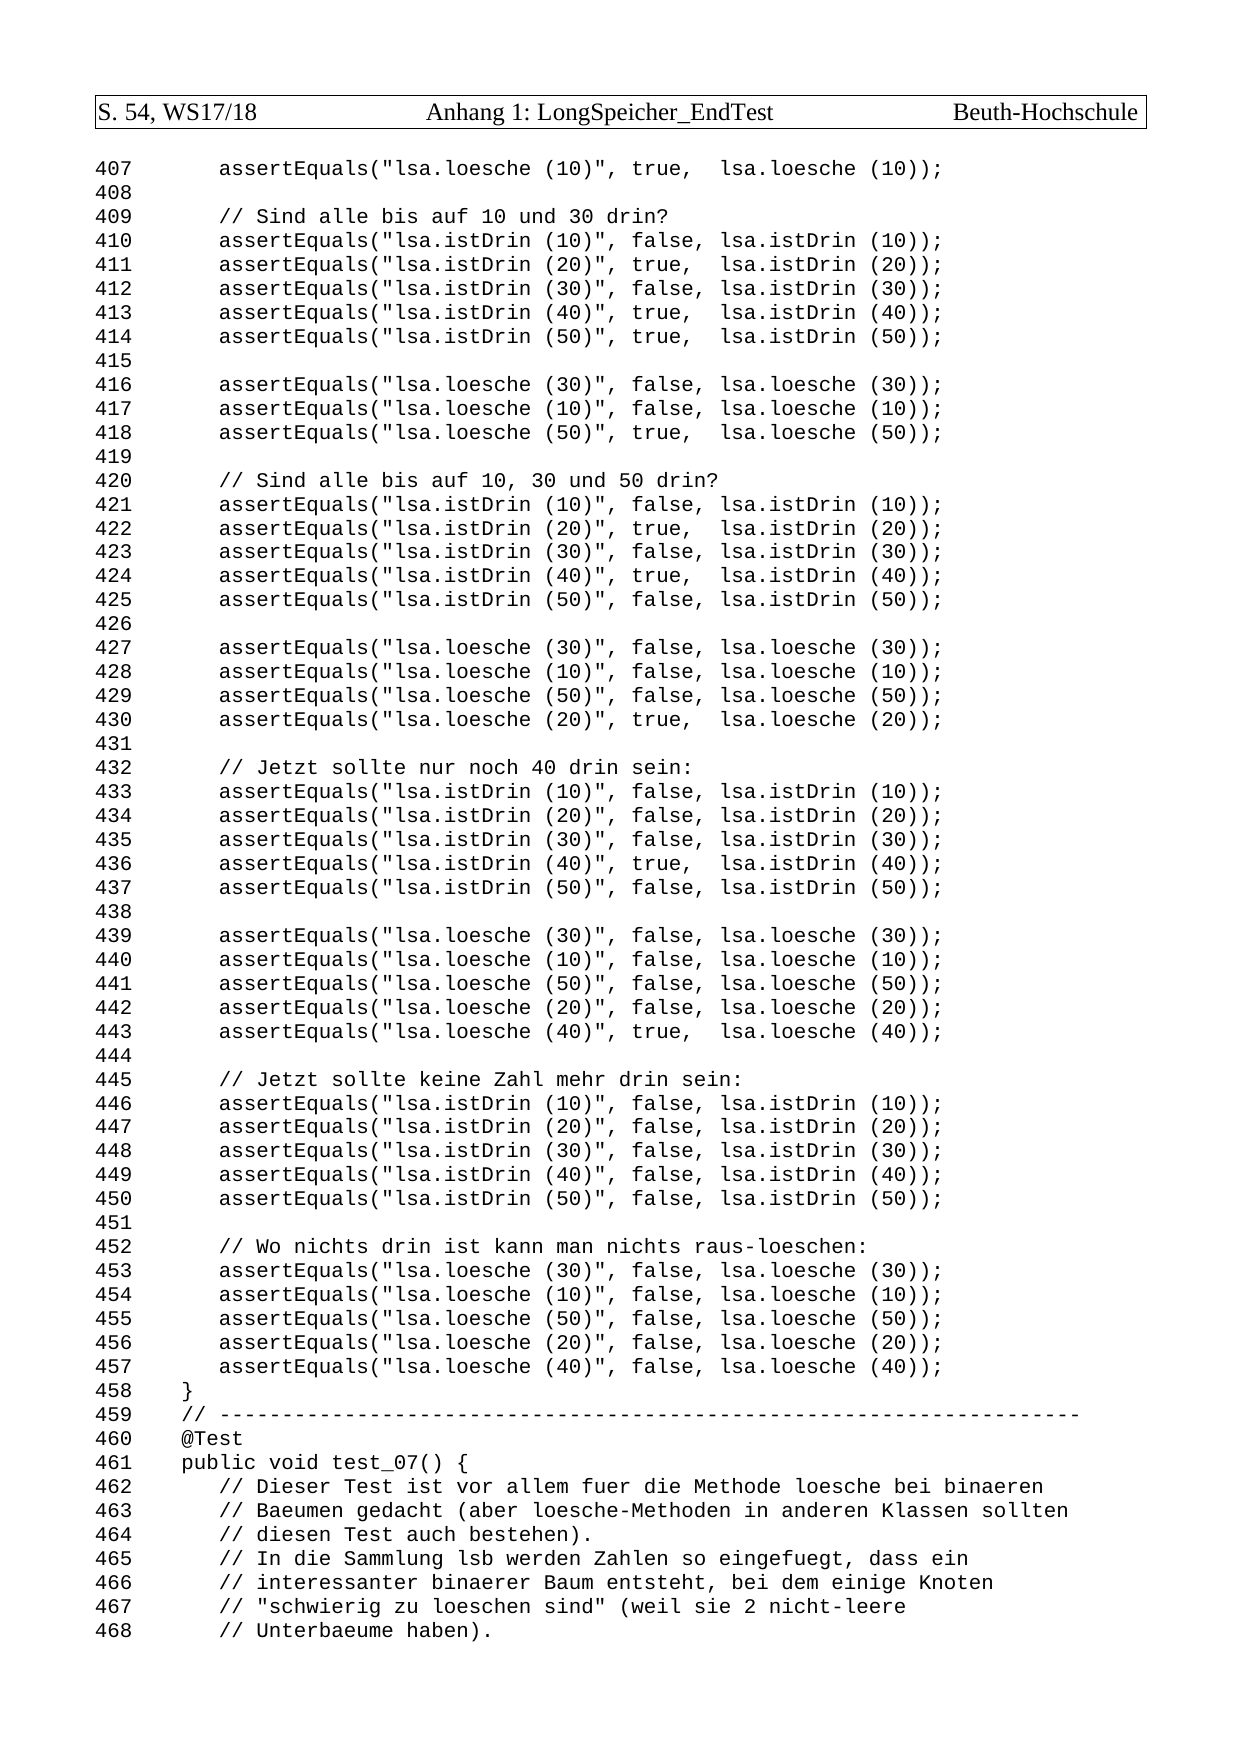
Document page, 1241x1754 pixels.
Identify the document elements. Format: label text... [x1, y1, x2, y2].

list assertEquals("lsa.loesche (50)", false, lsa.loesche (50)); [94, 685, 1146, 709]
list assertEquals("lsa.istDrin (10)", false, lsa.istDrin (10)); [94, 781, 1146, 805]
list public void test_07() { [94, 1452, 1146, 1476]
list // Jetzt sollte keine Zahl mehr drin sein: [94, 1068, 1146, 1092]
list assertEquals("lsa.istDrin (40)", true, lsa.istDrin (40)); [94, 302, 1146, 326]
list // Wo nichts drin ist kann man nichts raus-loeschen: [94, 1236, 1146, 1260]
list assertEquals("lsa.istDrin (40)", true, lsa.istDrin (40)); [94, 853, 1146, 877]
list assertEquals("lsa.istDrin (50)", true, lsa.istDrin (50)); [94, 326, 1146, 350]
list // "schwierig zu loeschen sind" (weil sie 2 nicht-leere [94, 1596, 1146, 1619]
list // Unterbaeume haben). [94, 1619, 1146, 1643]
list assertEquals("lsa.istDrin (30)", false, lsa.istDrin (30)); [94, 829, 1146, 853]
list assertEquals("lsa.istDrin (40)", false, lsa.istDrin (40)); [94, 1164, 1146, 1188]
list assertEquals("lsa.loesche (10)", false, lsa.loesche (10)); [94, 1284, 1146, 1308]
list // --------------------------------------------------------------------- [94, 1404, 1146, 1428]
list assertEquals("lsa.loesche (50)", false, lsa.loesche (50)); [94, 973, 1146, 997]
list assertEquals("lsa.loesche (30)", false, lsa.loesche (30)); [94, 925, 1146, 949]
list } [94, 1380, 1146, 1404]
list assertEquals("lsa.istDrin (50)", false, lsa.istDrin (50)); [94, 589, 1146, 613]
list @Test [94, 1428, 1146, 1452]
list assertEquals("lsa.loesche (40)", false, lsa.loesche (40)); [94, 1356, 1146, 1380]
list assertEquals("lsa.loesche (10)", false, lsa.loesche (10)); [94, 398, 1146, 422]
list assertEquals("lsa.loesche (50)", true, lsa.loesche (50)); [94, 422, 1146, 446]
list assertEquals("lsa.loesche (30)", false, lsa.loesche (30)); [94, 637, 1146, 661]
list // Jetzt sollte nur noch 40 drin sein: [94, 757, 1146, 781]
list assertEquals("lsa.loesche (10)", true, lsa.loesche (10)); [94, 158, 1146, 182]
list assertEquals("lsa.istDrin (50)", false, lsa.istDrin (50)); [94, 1188, 1146, 1212]
list assertEquals("lsa.loesche (50)", false, lsa.loesche (50)); [94, 1308, 1146, 1332]
list // Sind alle bis auf 10 und 30 drin? [94, 206, 1146, 230]
list assertEquals("lsa.istDrin (30)", false, lsa.istDrin (30)); [94, 1140, 1146, 1164]
list assertEquals("lsa.istDrin (30)", false, lsa.istDrin (30)); [94, 278, 1146, 302]
list // Dieser Test ist vor allem fuer die Methode loesche bei binaeren [94, 1476, 1146, 1500]
list // interessanter binaerer Baum entsteht, bei dem einige Knoten [94, 1572, 1146, 1596]
list assertEquals("lsa.loesche (10)", false, lsa.loesche (10)); [94, 949, 1146, 973]
list assertEquals("lsa.istDrin (40)", true, lsa.istDrin (40)); [94, 565, 1146, 589]
list // In die Sammlung lsb werden Zahlen so eingefuegt, dass ein [94, 1548, 1146, 1572]
list // Baeumen gedacht (aber loesche-Methoden in anderen Klassen sollten [94, 1500, 1146, 1524]
list assertEquals("lsa.loesche (10)", false, lsa.loesche (10)); [94, 661, 1146, 685]
list assertEquals("lsa.istDrin (20)", true, lsa.istDrin (20)); [94, 517, 1146, 541]
list assertEquals("lsa.loesche (30)", false, lsa.loesche (30)); [94, 1260, 1146, 1284]
list assertEquals("lsa.istDrin (20)", false, lsa.istDrin (20)); [94, 1116, 1146, 1140]
list assertEquals("lsa.istDrin (10)", false, lsa.istDrin (10)); [94, 493, 1146, 517]
list assertEquals("lsa.loesche (20)", false, lsa.loesche (20)); [94, 997, 1146, 1021]
list assertEquals("lsa.istDrin (20)", true, lsa.istDrin (20)); [94, 254, 1146, 278]
list // diesen Test auch bestehen). [94, 1524, 1146, 1548]
list assertEquals("lsa.istDrin (50)", false, lsa.istDrin (50)); [94, 877, 1146, 901]
list // Sind alle bis auf 10, 30 und 50 drin? [94, 469, 1146, 493]
list assertEquals("lsa.loesche (20)", false, lsa.loesche (20)); [94, 1332, 1146, 1356]
list assertEquals("lsa.loesche (30)", false, lsa.loesche (30)); [94, 374, 1146, 398]
list assertEquals("lsa.loesche (20)", true, lsa.loesche (20)); [94, 709, 1146, 733]
list assertEquals("lsa.istDrin (30)", false, lsa.istDrin (30)); [94, 541, 1146, 565]
list assertEquals("lsa.istDrin (10)", false, lsa.istDrin (10)); [94, 1092, 1146, 1116]
list assertEquals("lsa.istDrin (10)", false, lsa.istDrin (10)); [94, 230, 1146, 254]
list assertEquals("lsa.loesche (40)", true, lsa.loesche (40)); [94, 1021, 1146, 1044]
list assertEquals("lsa.istDrin (20)", false, lsa.istDrin (20)); [94, 805, 1146, 829]
